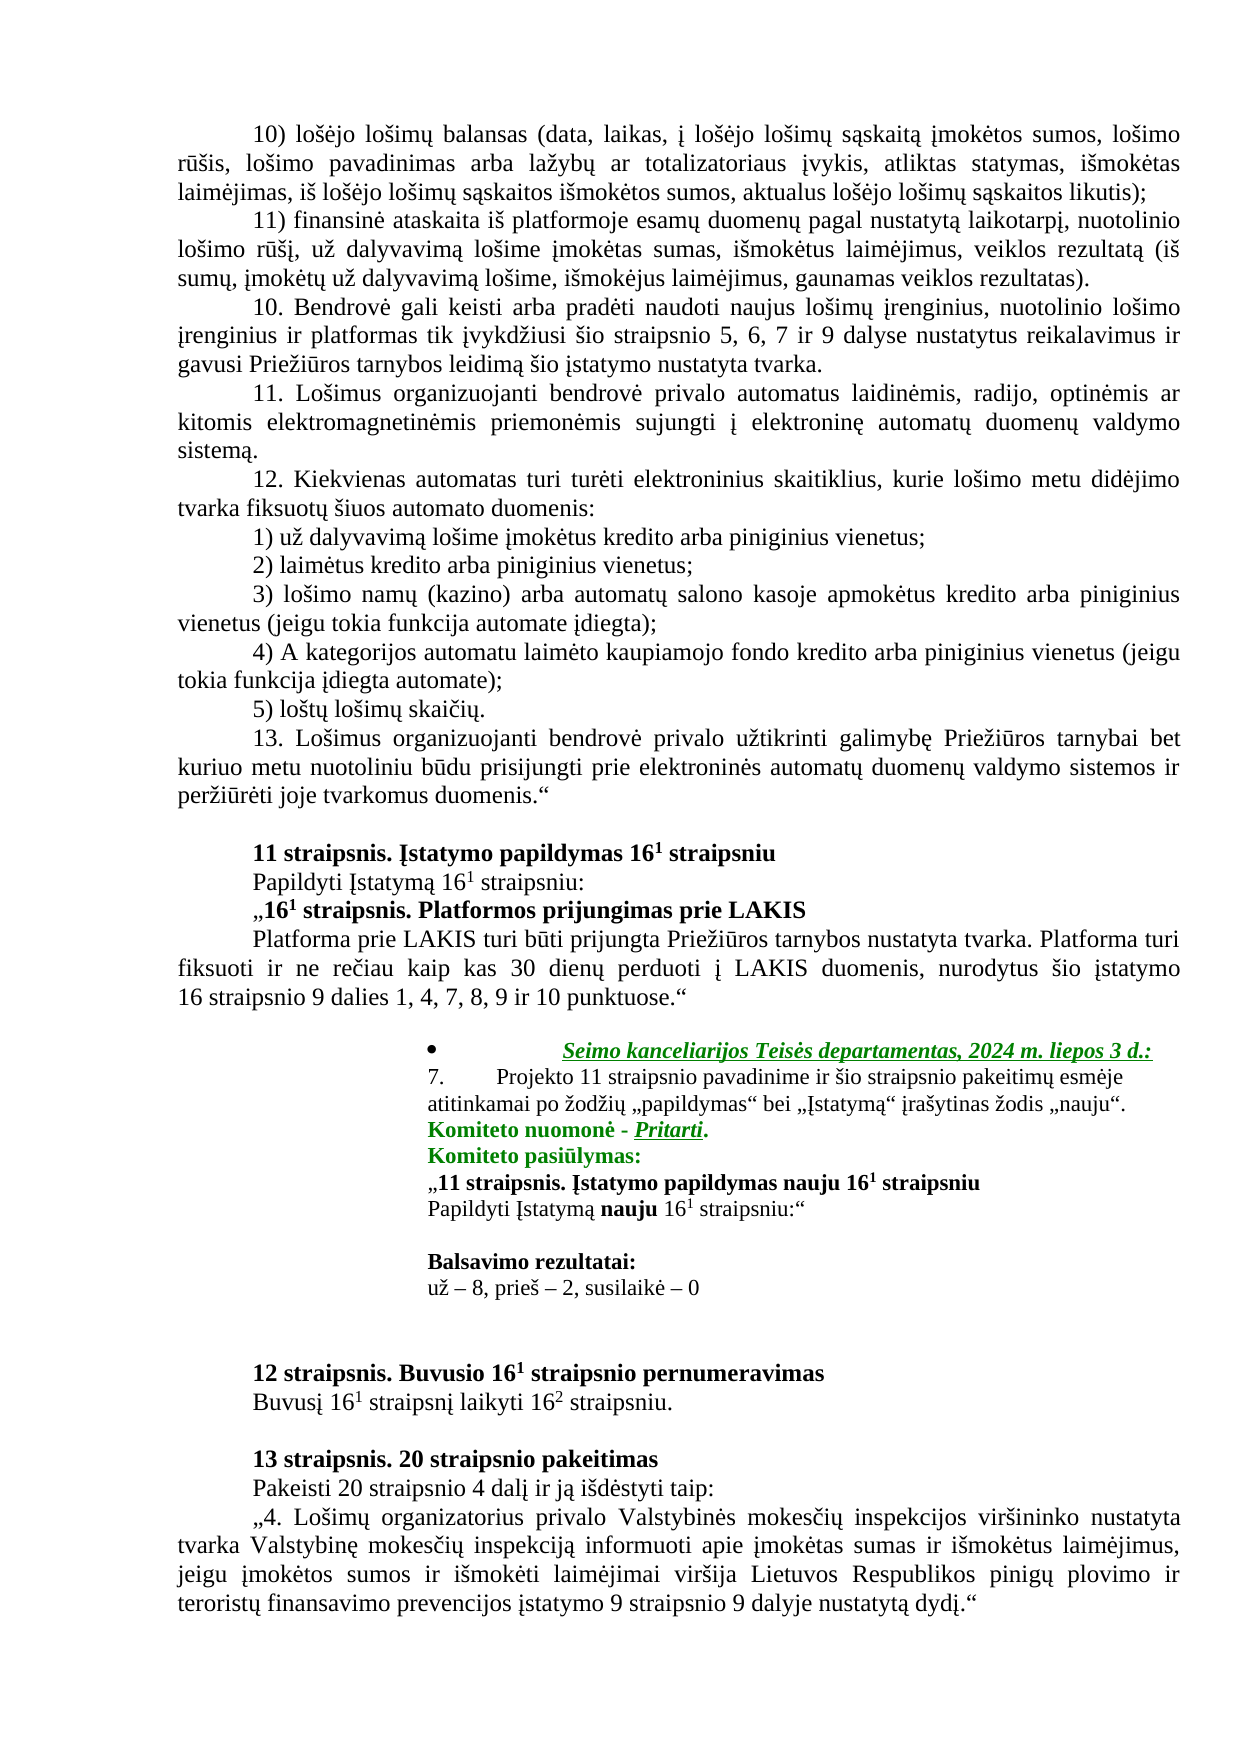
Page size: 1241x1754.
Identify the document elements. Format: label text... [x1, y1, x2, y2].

text Papildyti Įstatymą 161 straipsniu: [177, 867, 1181, 895]
text „11 straipsnis. Įstatymo papildymas nauju 161 straipsniu [427, 1169, 1181, 1195]
text 3) lošimo namų (kazino) arba automatų salono kasoje apmokėtus kredito arba piniginius vienetus (jeigu tokia funkcija automate įdiegta); [177, 579, 1181, 637]
text 1) už dalyvavimą lošime įmokėtus kredito arba piniginius vienetus; [177, 522, 1181, 550]
text 11) finansinė ataskaita iš platformoje esamų duomenų pagal nustatytą laikotarpį, nuotolinio lošimo rūšį, už dalyvavimą lošime įmokėtas sumas, išmokėtus laimėjimus, veiklos rezultatą (iš sumų, įmokėtų už dalyvavimą lošime, išmokėjus laimėjimus, gaunamas veiklos rezultatas). [177, 205, 1181, 292]
text Komiteto nuomonė - Pritarti. [427, 1116, 1181, 1142]
text 12. Kiekvienas automatas turi turėti elektroninius skaitiklius, kurie lošimo metu didėjimo tvarka fiksuotų šiuos automato duomenis: [177, 464, 1181, 522]
text 10) lošėjo lošimų balansas (data, laikas, į lošėjo lošimų sąskaitą įmokėtos sumos, lošimo rūšis, lošimo pavadinimas arba lažybų ar totalizatoriaus įvykis, atliktas statymas, išmokėtas laimėjimas, iš lošėjo lošimų sąskaitos išmokėtos sumos, aktualus lošėjo lošimų sąskaitos likutis); [177, 119, 1181, 205]
text 2) laimėtus kredito arba piniginius vienetus; [177, 550, 1181, 579]
text už – 8, prieš – 2, susilaikė – 0 [427, 1274, 1181, 1301]
text 5) loštų lošimų skaičių. [177, 694, 1181, 723]
text Komiteto pasiūlymas: [427, 1142, 1181, 1169]
text 7. Projekto 11 straipsnio pavadinime ir šio straipsnio pakeitimų esmėje atitinkamai po žodžių „papildymas“ bei „Įstatymą“ įrašytinas žodis „nauju“. [427, 1063, 1181, 1116]
text 13. Lošimus organizuojanti bendrovė privalo užtikrinti galimybę Priežiūros tarnybai bet kuriuo metu nuotoliniu būdu prisijungti prie elektroninės automatų duomenų valdymo sistemos ir peržiūrėti joje tvarkomus duomenis.“ [177, 723, 1181, 809]
text 4) A kategorijos automatu laimėto kaupiamojo fondo kredito arba piniginius vienetus (jeigu tokia funkcija įdiegta automate); [177, 637, 1181, 694]
text 10. Bendrovė gali keisti arba pradėti naudoti naujus lošimų įrenginius, nuotolinio lošimo įrenginius ir platformas tik įvykdžiusi šio straipsnio 5, 6, 7 ir 9 dalyse nustatytus reikalavimus ir gavusi Priežiūros tarnybos leidimą šio įstatymo nustatyta tvarka. [177, 292, 1181, 378]
text Pakeisti 20 straipsnio 4 dalį ir ją išdėstyti taip: [177, 1473, 1181, 1502]
text Balsavimo rezultatai: [427, 1248, 1181, 1274]
text 13 straipsnis. 20 straipsnio pakeitimas [177, 1444, 1181, 1473]
text Platforma prie LAKIS turi būti prijungta Priežiūros tarnybos nustatyta tvarka. Platforma turi fiksuoti ir ne rečiau kaip kas 30 dienų perduoti į LAKIS duomenis, nurodytus šio įstatymo 16 straipsnio 9 dalies 1, 4, 7, 8, 9 ir 10 punktuose.“ [177, 924, 1181, 1010]
list Seimo kanceliarijos Teisės departamentas, 2024 m. liepos 3 d.: [427, 1037, 1181, 1063]
text 11. Lošimus organizuojanti bendrovė privalo automatus laidinėmis, radijo, optinėmis ar kitomis elektromagnetinėmis priemonėmis sujungti į elektroninę automatų duomenų valdymo sistemą. [177, 378, 1181, 464]
text Papildyti Įstatymą nauju 161 straipsniu:“ [427, 1195, 1181, 1222]
text „4. Lošimų organizatorius privalo Valstybinės mokesčių inspekcijos viršininko nustatyta tvarka Valstybinę mokesčių inspekciją informuoti apie įmokėtas sumas ir išmokėtus laimėjimus, jeigu įmokėtos sumos ir išmokėti laimėjimai viršija Lietuvos Respublikos pinigų plovimo ir teroristų finansavimo prevencijos įstatymo 9 straipsnio 9 dalyje nustatytą dydį.“ [177, 1502, 1181, 1617]
text Buvusį 161 straipsnį laikyti 162 straipsniu. [177, 1387, 1181, 1416]
text 11 straipsnis. Įstatymo papildymas 161 straipsniu [177, 838, 1181, 867]
text 12 straipsnis. Buvusio 161 straipsnio pernumeravimas [177, 1358, 1181, 1387]
text „161 straipsnis. Platformos prijungimas prie LAKIS [177, 895, 1181, 924]
